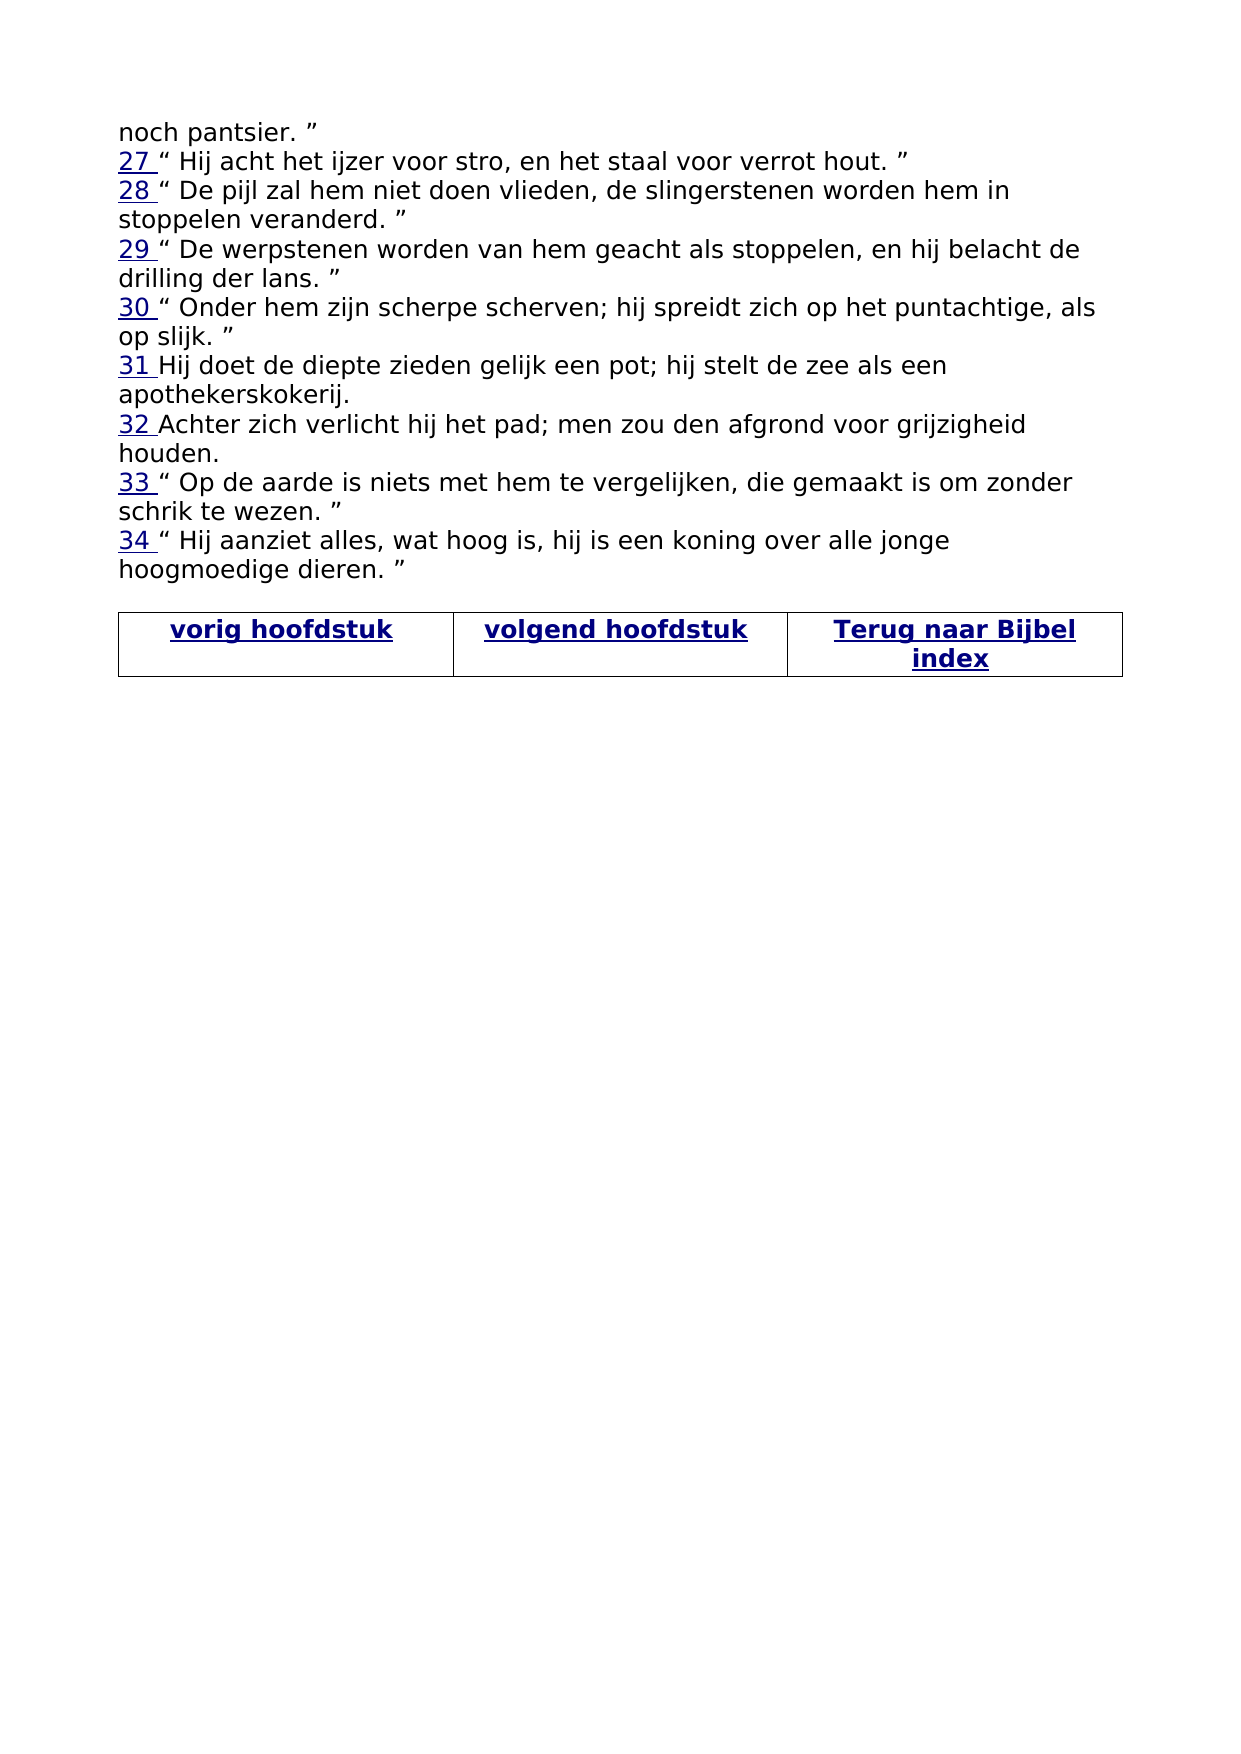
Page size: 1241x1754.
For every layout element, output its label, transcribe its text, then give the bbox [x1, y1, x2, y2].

text noch pantsier. ” 27 “ Hij acht het ijzer voor stro, en het staal voor verrot hout. ” 28 “ De pijl zal hem niet doen vlieden, de slingerstenen worden hem in stoppelen veranderd. ” 29 “ De werpstenen worden van hem geacht als stoppelen, en hij belacht de drilling der lans. ” 30 “ Onder hem zijn scherpe scherven; hij spreidt zich op het puntachtige, als op slijk. ” 31 Hij doet de diepte zieden gelijk een pot; hij stelt de zee als een apothekerskokerij. 32 Achter zich verlicht hij het pad; men zou den afgrond voor grijzigheid houden. 33 “ Op de aarde is niets met hem te vergelijken, die gemaakt is om zonder schrik te wezen. ” 34 “ Hij aanziet alles, wat hoog is, hij is een koning over alle jonge hoogmoedige dieren. ” [118, 118, 1122, 585]
table_header volgend hoofdstuk [454, 613, 787, 676]
table_header Terug naar Bijbel index [788, 613, 1122, 676]
table_header vorig hoofdstuk [119, 613, 453, 676]
